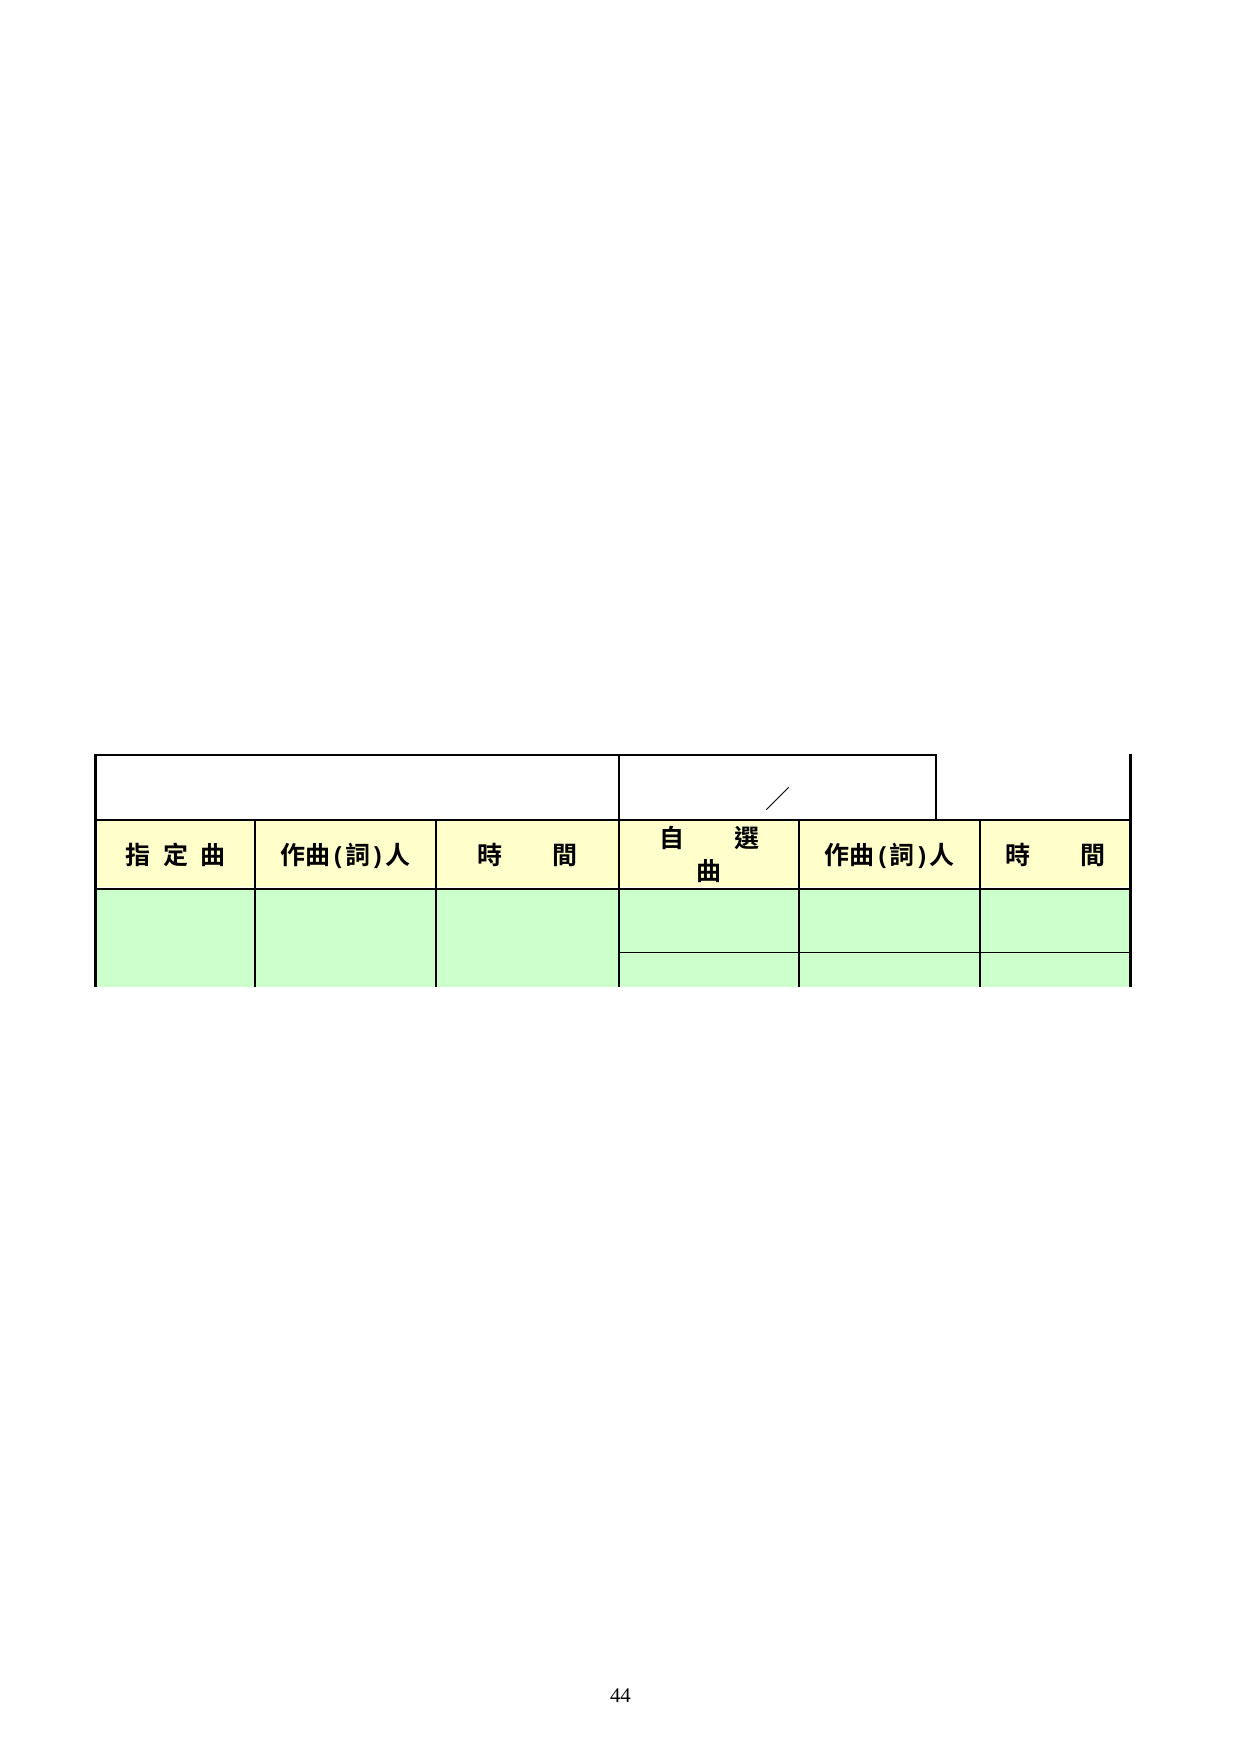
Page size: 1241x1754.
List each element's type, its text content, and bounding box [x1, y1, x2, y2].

table_cell [437, 890, 618, 987]
table_cell 時 間 [437, 821, 618, 887]
table_cell 作曲(詞)人 [256, 821, 435, 887]
table_cell [97, 890, 254, 987]
table_cell [800, 953, 979, 987]
table_cell 作曲(詞)人 [800, 821, 979, 887]
table_cell 自 選 曲 [620, 821, 798, 887]
table_cell [800, 890, 979, 952]
table_cell [620, 890, 798, 952]
table_cell [97, 756, 618, 819]
table_cell [256, 890, 435, 987]
table_cell ／ [620, 756, 935, 819]
table_cell [981, 890, 1129, 952]
table_cell [937, 754, 1129, 819]
table_cell [981, 953, 1129, 987]
table_cell [620, 953, 798, 987]
table_cell 指 定 曲 [97, 821, 254, 887]
table_cell 時 間 [981, 821, 1129, 887]
